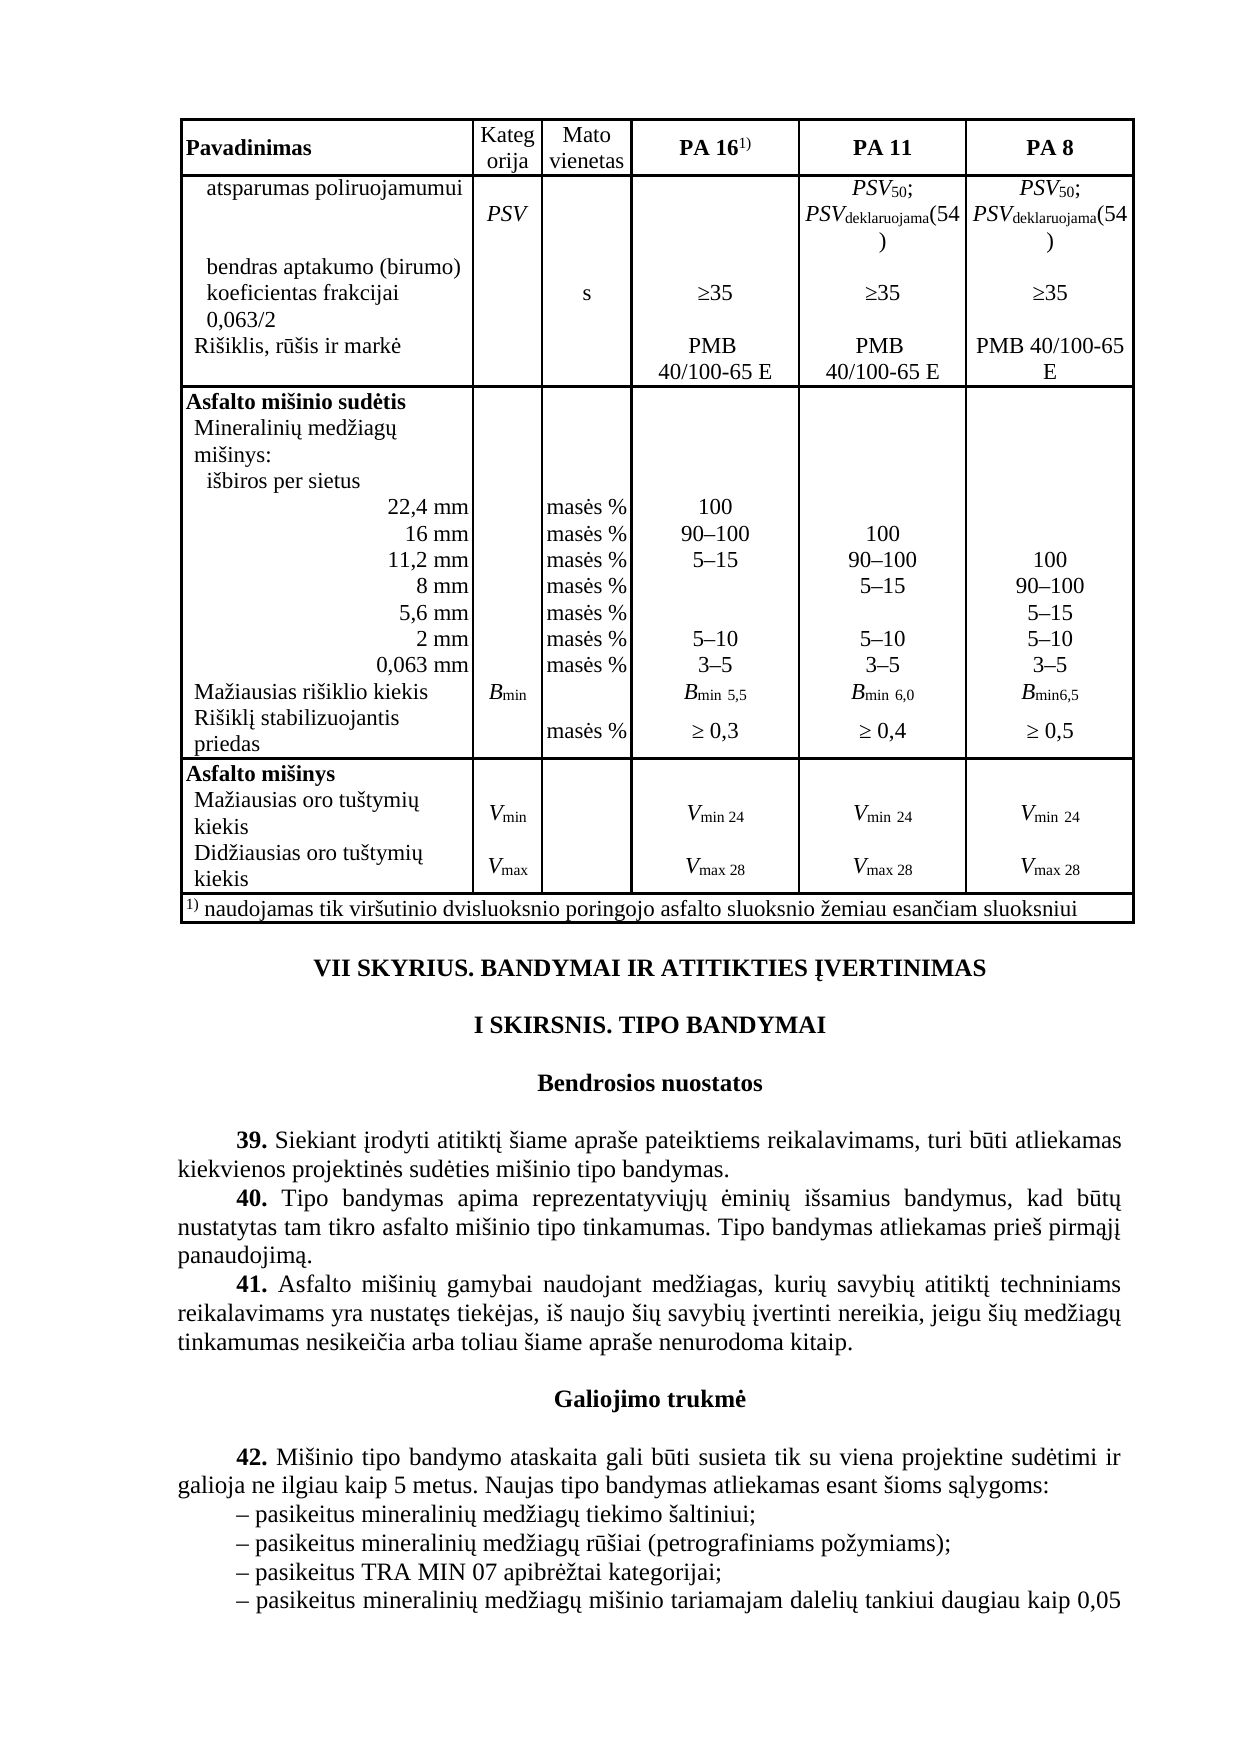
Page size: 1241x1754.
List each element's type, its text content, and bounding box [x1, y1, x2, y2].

table_cell Vmax 28 [967, 839, 1132, 892]
text 39. Siekiant įrodyti atitiktį šiame apraše pateiktiems reikalavimams, turi būti atliekamas kiekvienos projektinės sudėties mišinio tipo bandymas. [177, 1126, 1122, 1183]
table_cell 8 mm [183, 573, 194, 599]
table_cell 22,4 mm [183, 493, 194, 520]
table_cell [794, 388, 798, 414]
text VII SKYRIUS. BANDYMAI IR ATITIKTIES ĮVERTINIMAS [177, 953, 1122, 982]
table_cell [800, 414, 965, 467]
text 40. Tipo bandymas apima reprezentatyviųjų ėminių išsamius bandymus, kad būtų nustatytas tam tikro asfalto mišinio tipo tinkamumas. Tipo bandymas atliekamas prieš pirmąjį panaudojimą. [177, 1183, 1122, 1269]
table_cell Vmin [474, 786, 541, 839]
text – pasikeitus TRA MIN 07 apibrėžtai kategorijai; [177, 1557, 1122, 1586]
text Bendrosios nuostatos [177, 1068, 1122, 1097]
table_cell išbiros per sietus [183, 467, 206, 493]
table_cell [474, 332, 541, 385]
table_cell Vmax [474, 839, 541, 892]
table_cell Vmin 24 [633, 786, 798, 839]
table_cell [543, 332, 630, 385]
table_cell 5–10 [794, 625, 798, 651]
table_cell 100 [794, 493, 798, 520]
table_header PA 161) [633, 121, 798, 174]
table_cell ≥35 [633, 253, 798, 332]
text 41. Asfalto mišinių gamybai naudojant medžiagas, kurių savybių atitiktį techniniams reikalavimams yra nustatęs tiekėjas, iš naujo šių savybių įvertinti nereikia, jeigu šių medžiagų tinkamumas nesikeičia arba toliau šiame apraše nenurodoma kitaip. [177, 1269, 1122, 1356]
text – pasikeitus mineralinių medžiagų mišinio tariamajam dalelių tankiui daugiau kaip 0,05 [177, 1586, 1122, 1614]
table_cell 5,6 mm [183, 599, 194, 625]
table_cell 16 mm [183, 520, 194, 546]
table_cell [474, 253, 541, 332]
table_cell atsparumas poliruojamumui [183, 177, 472, 253]
table_cell [633, 177, 798, 253]
text Galiojimo trukmė [177, 1384, 1122, 1413]
table_cell Vmax 28 [633, 839, 798, 892]
table_header PA 8 [967, 121, 1132, 174]
table_cell [543, 839, 630, 892]
table_cell s [543, 253, 630, 332]
table_cell bendras aptakumo (birumo) koeficientas frakcijai 0,063/2 [183, 253, 206, 332]
table_cell [794, 467, 798, 493]
table_cell Mineralinių medžiagų mišinys: [183, 414, 194, 467]
text – pasikeitus mineralinių medžiagų tiekimo šaltiniui; [177, 1499, 1122, 1528]
table_cell ≥ 0,4 [800, 704, 965, 757]
table_cell PSV [474, 177, 541, 253]
table_cell 5–15 [794, 546, 798, 572]
table_header PA 11 [800, 121, 965, 174]
table_cell 2 mm [183, 625, 194, 651]
table_cell [794, 760, 798, 786]
table_cell Rišiklis, rūšis ir markė [183, 332, 472, 385]
table_cell 3–5 [794, 651, 798, 678]
table_cell [794, 573, 798, 599]
table_cell ≥35 [800, 253, 965, 332]
table_cell Vmin 24 [967, 786, 1132, 839]
table_cell Vmax 28 [800, 839, 965, 892]
table_cell Vmin 24 [800, 786, 965, 839]
table_cell 11,2 mm [183, 546, 194, 572]
table_cell [543, 414, 630, 467]
table_cell [543, 177, 630, 253]
table_header Pavadinimas [183, 121, 472, 174]
text 42. Mišinio tipo bandymo ataskaita gali būti susieta tik su viena projektine sudėtimi ir galioja ne ilgiau kaip 5 metus. Naujas tipo bandymas atliekamas esant šioms sąlygoms: [177, 1442, 1122, 1499]
table_cell [474, 704, 541, 757]
table_cell ≥35 [967, 253, 1132, 332]
table_cell [794, 599, 798, 625]
table_cell masės % [543, 704, 630, 757]
text – pasikeitus mineralinių medžiagų rūšiai (petrografiniams požymiams); [177, 1528, 1122, 1557]
text I SKIRSNIS. TIPO BANDYMAI [177, 1011, 1122, 1039]
table_cell 0,063 mm [183, 651, 194, 678]
table_cell [633, 414, 798, 467]
table_cell ≥ 0,3 [633, 704, 798, 757]
table_cell [543, 786, 630, 839]
table_cell [967, 414, 1132, 467]
table_cell ≥ 0,5 [967, 704, 1132, 757]
table_cell [474, 414, 541, 467]
